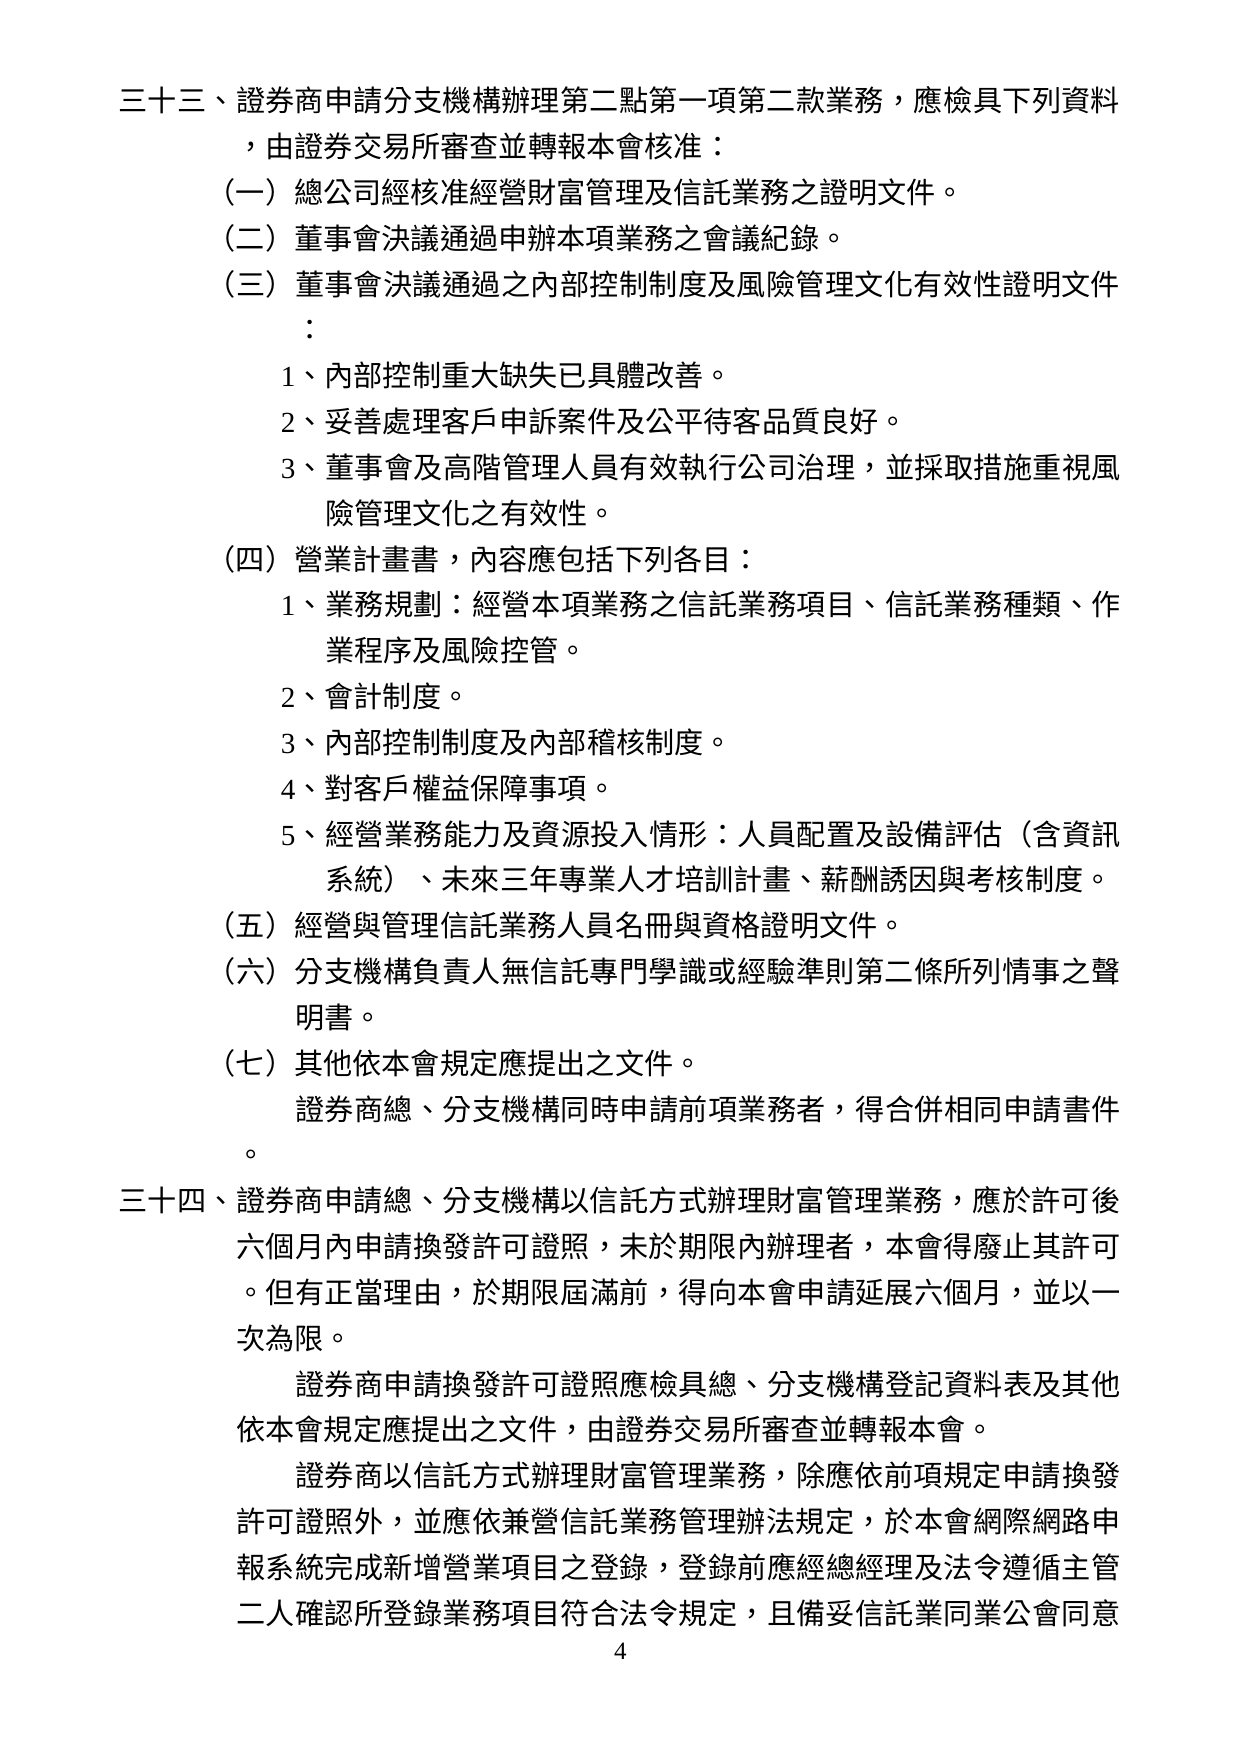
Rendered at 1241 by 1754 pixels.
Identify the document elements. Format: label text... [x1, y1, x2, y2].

text 3、董事會及高階管理人員有效執行公司治理，並採取措施重視風險管理文化之有效性。 [281, 442, 1122, 533]
text 4、對客戶權益保障事項。 [281, 762, 1122, 808]
text （七）其他依本會規定應提出之文件。 [206, 1037, 1122, 1083]
text 2、妥善處理客戶申訴案件及公平待客品質良好。 [281, 396, 1122, 442]
text 1、內部控制重大缺失已具體改善。 [281, 350, 1122, 396]
text 證券商申請換發許可證照應檢具總、分支機構登記資料表及其他依本會規定應提出之文件，由證券交易所審查並轉報本會。 [236, 1358, 1122, 1450]
text （五）經營與管理信託業務人員名冊與資格證明文件。 [206, 900, 1122, 946]
text 證券商總、分支機構同時申請前項業務者，得合併相同申請書件。 [236, 1083, 1122, 1175]
text 三十三、證券商申請分支機構辦理第二點第一項第二款業務，應檢具下列資料，由證券交易所審查並轉報本會核准： [118, 75, 1122, 167]
text 1、業務規劃：經營本項業務之信託業務項目、信託業務種類、作業程序及風險控管。 [281, 579, 1122, 671]
text 2、會計制度。 [281, 671, 1122, 717]
text 三十四、證券商申請總、分支機構以信託方式辦理財富管理業務，應於許可後六個月內申請換發許可證照，未於期限內辦理者，本會得廢止其許可。但有正當理由，於期限屆滿前，得向本會申請延展六個月，並以一次為限。 [118, 1175, 1122, 1358]
text （二）董事會決議通過申辦本項業務之會議紀錄。 [206, 212, 1122, 258]
text （四）營業計畫書，內容應包括下列各目： [206, 533, 1122, 579]
text （一）總公司經核准經營財富管理及信託業務之證明文件。 [206, 167, 1122, 212]
text 3、內部控制制度及內部稽核制度。 [281, 717, 1122, 762]
text （六）分支機構負責人無信託專門學識或經驗準則第二條所列情事之聲明書。 [206, 946, 1122, 1037]
text （三）董事會決議通過之內部控制制度及風險管理文化有效性證明文件： [206, 258, 1122, 350]
text 證券商以信託方式辦理財富管理業務，除應依前項規定申請換發許可證照外，並應依兼營信託業務管理辦法規定，於本會網際網路申報系統完成新增營業項目之登錄，登錄前應經總經理及法令遵循主管二人確認所登錄業務項目符合法令規定，且備妥信託業同業公會同意 [236, 1450, 1122, 1633]
text 5、經營業務能力及資源投入情形：人員配置及設備評估（含資訊系統）、未來三年專業人才培訓計畫、薪酬誘因與考核制度。 [281, 808, 1122, 900]
